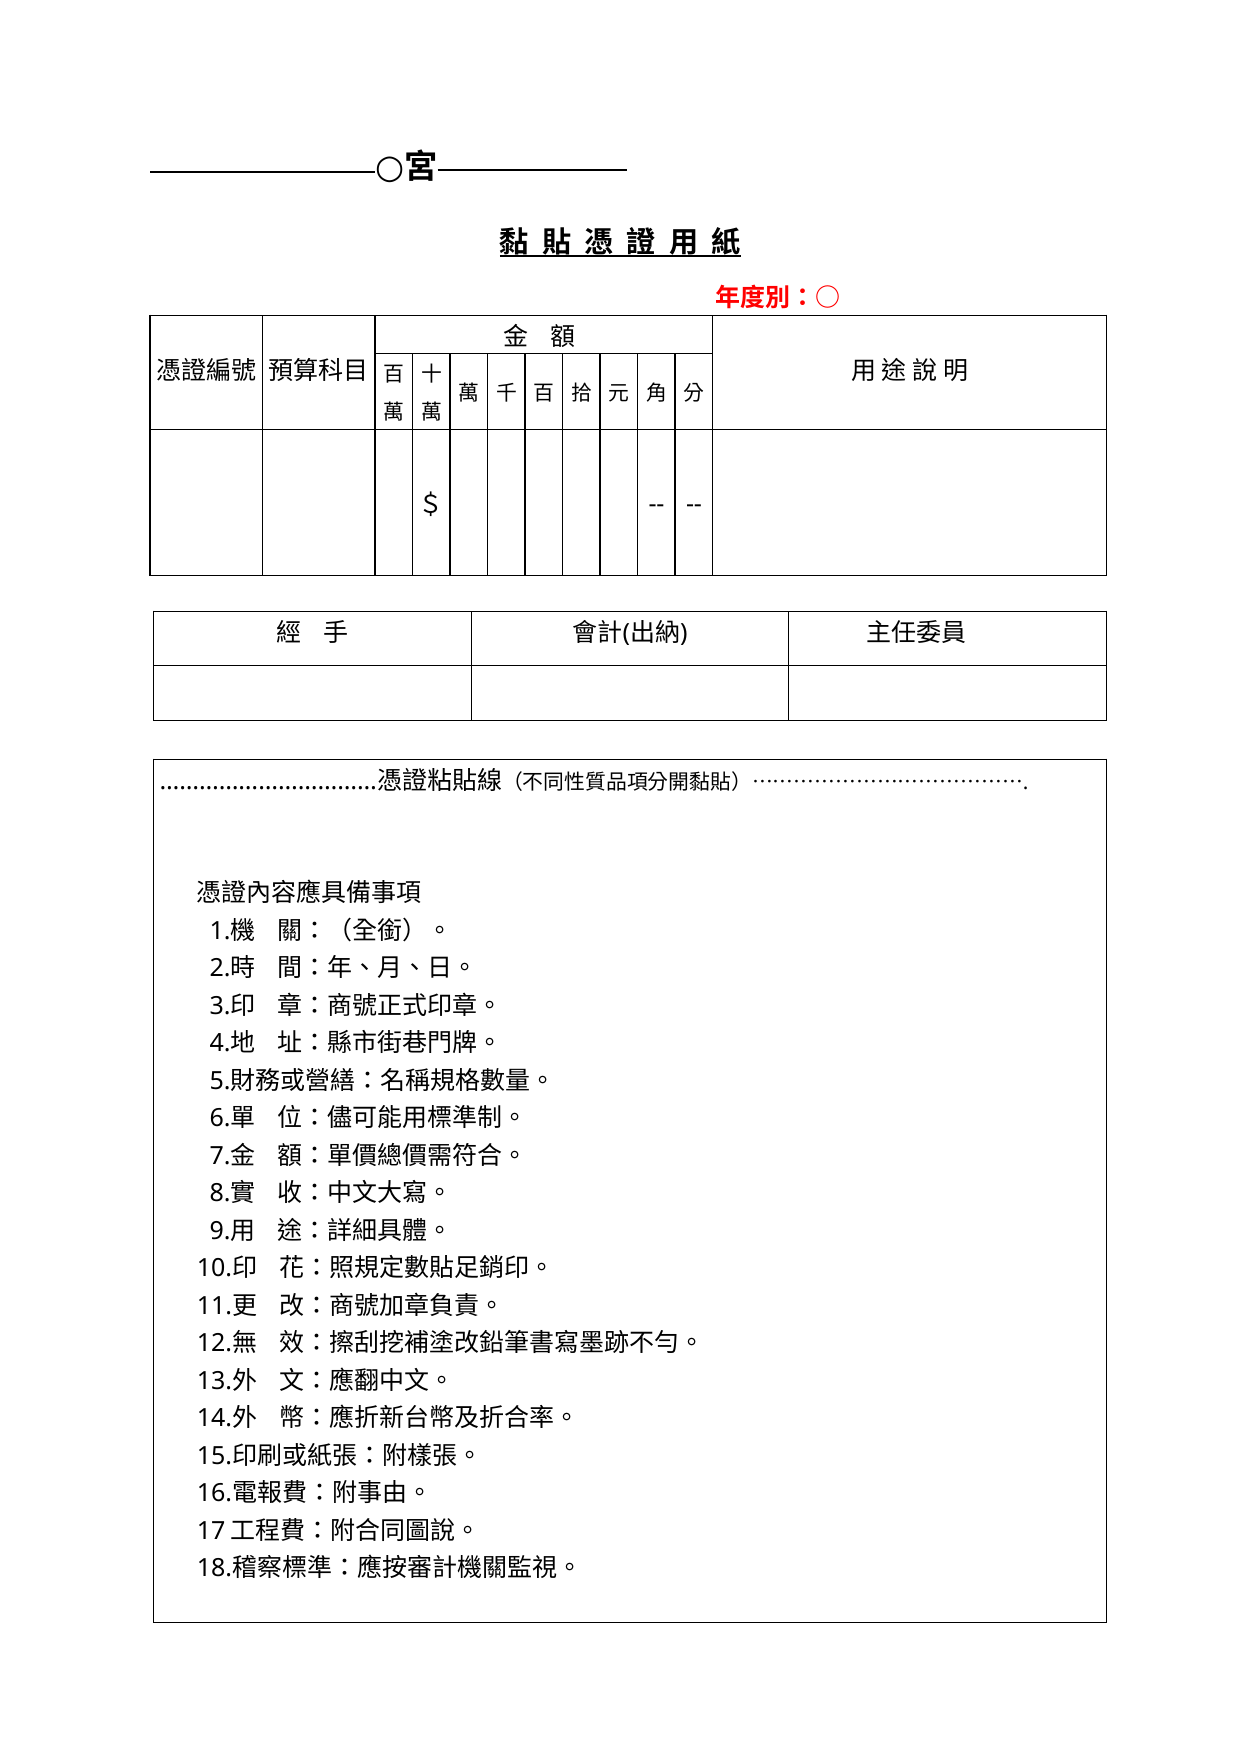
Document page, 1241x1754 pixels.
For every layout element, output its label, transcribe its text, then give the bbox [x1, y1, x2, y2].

text 年度別：○ [150, 277, 1090, 314]
table_cell [451, 430, 487, 575]
table_header 用 途 說 明 [713, 316, 1106, 429]
table_header ……………………………憑證粘貼線（不同性質品項分開黏貼）…………………………………. 憑證內容應具備事項 1.機 關：（全銜）。 2.時 間：年、月、日。 3.印 章：商號正式印章。 4.地 址：縣市街巷門牌。 5.財務或營繕：名稱規格數量。 6.單 位：儘可能用標準制。 7.金 額：單價總價需符合。 8.實 收：中文大寫。 9.用 途：詳細具體。 10.印 花：照規定數貼足銷印。 11.更 改：商號加章負責。 12.無 效：擦刮挖補塗改鉛筆書寫墨跡不勻。 13.外 文：應翻中文。 14.外 幣：應折新台幣及折合率。 15.印刷或紙張：附樣張。 16.電報費：附事由。 17工程費：附合同圖說。 18.稽察標準：應按審計機關監視。 [154, 760, 1106, 1622]
table_cell -- [638, 430, 674, 575]
table_cell [376, 430, 412, 575]
table_cell 千 [488, 354, 524, 429]
text ○宮 [150, 127, 1090, 202]
table_cell ＄ [413, 430, 449, 575]
table_cell [526, 430, 562, 575]
table_cell [713, 430, 1106, 575]
table_cell [488, 430, 524, 575]
table_cell 分 [676, 354, 712, 429]
table_cell [601, 430, 637, 575]
text 黏 貼 憑 證 用 紙 [150, 202, 1090, 277]
table_cell [563, 430, 599, 575]
table_cell -- [676, 430, 712, 575]
table_cell [472, 666, 788, 720]
table_header 金 額 [376, 316, 712, 353]
table_cell 元 [601, 354, 637, 429]
table_cell [263, 430, 374, 575]
table_cell 拾 [563, 354, 599, 429]
table_header 主任委員 [789, 612, 1106, 665]
table_cell [150, 576, 1106, 1623]
table_header 預算科目 [263, 316, 374, 429]
table_cell [154, 666, 471, 720]
table_cell 百 [526, 354, 562, 429]
table_header 憑證編號 [151, 316, 262, 429]
table_cell [789, 666, 1106, 720]
table_header 經 手 [154, 612, 471, 665]
table_cell 萬 [451, 354, 487, 429]
table_cell [151, 430, 262, 575]
table_cell 十 萬 [413, 354, 449, 429]
table_header 會計(出納) [472, 612, 788, 665]
table_cell 百萬 [376, 354, 412, 429]
table_cell 角 [638, 354, 674, 429]
